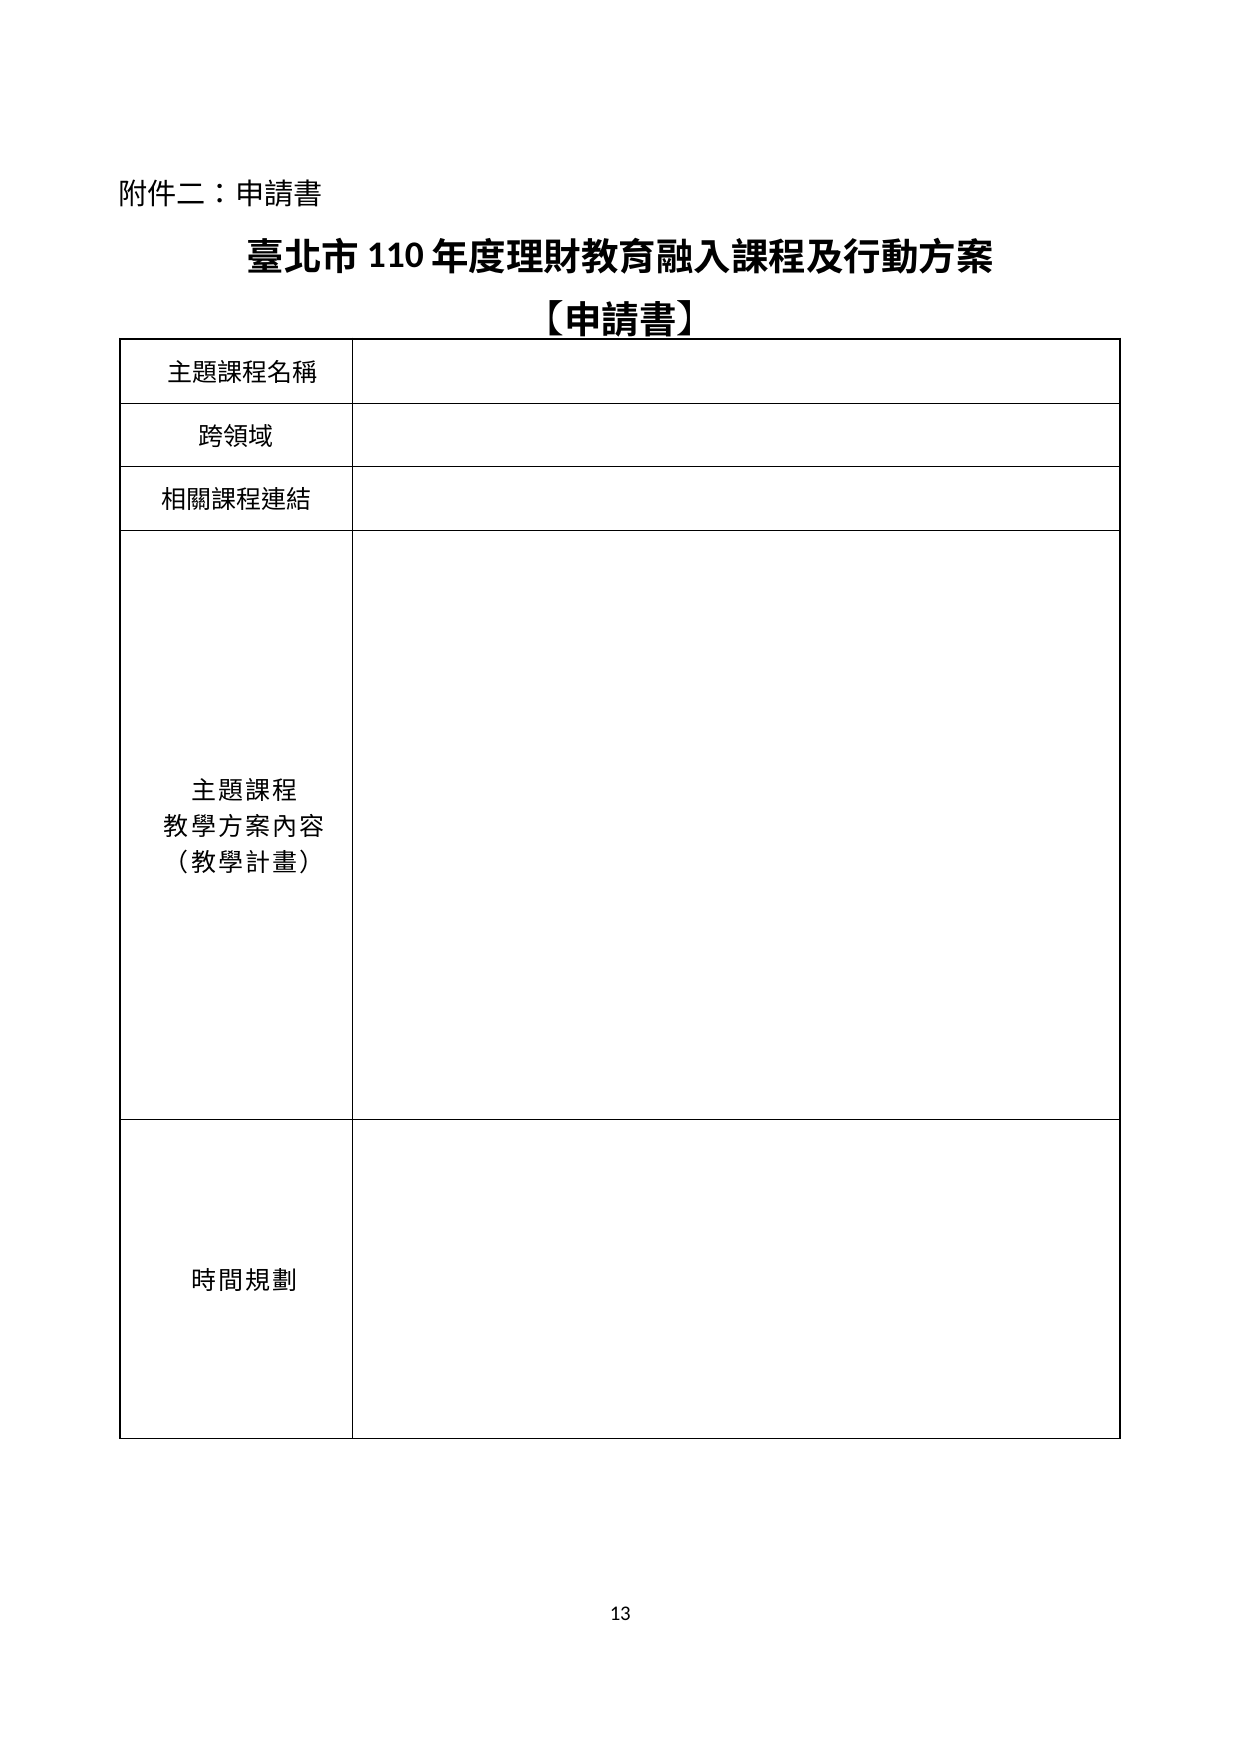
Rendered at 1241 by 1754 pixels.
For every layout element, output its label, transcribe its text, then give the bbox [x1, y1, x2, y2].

text 臺北市110年度理財教育融入課程及行動方案 [118, 212, 1122, 275]
text 【申請書】 [118, 275, 1122, 337]
table_cell 主題課程 教學方案內容 （教學計畫） [121, 531, 352, 1119]
table_cell 相關課程連結 [121, 467, 352, 529]
text 附件二：申請書 [118, 150, 1122, 212]
table_cell 時間規劃 [121, 1120, 352, 1438]
table_header [353, 340, 1119, 402]
table_cell [353, 404, 1119, 466]
table_cell 跨領域 [121, 404, 352, 466]
table_cell [353, 467, 1119, 529]
table_cell [353, 1120, 1119, 1438]
table_cell [353, 531, 1119, 1119]
table_header 主題課程名稱 [121, 340, 352, 402]
